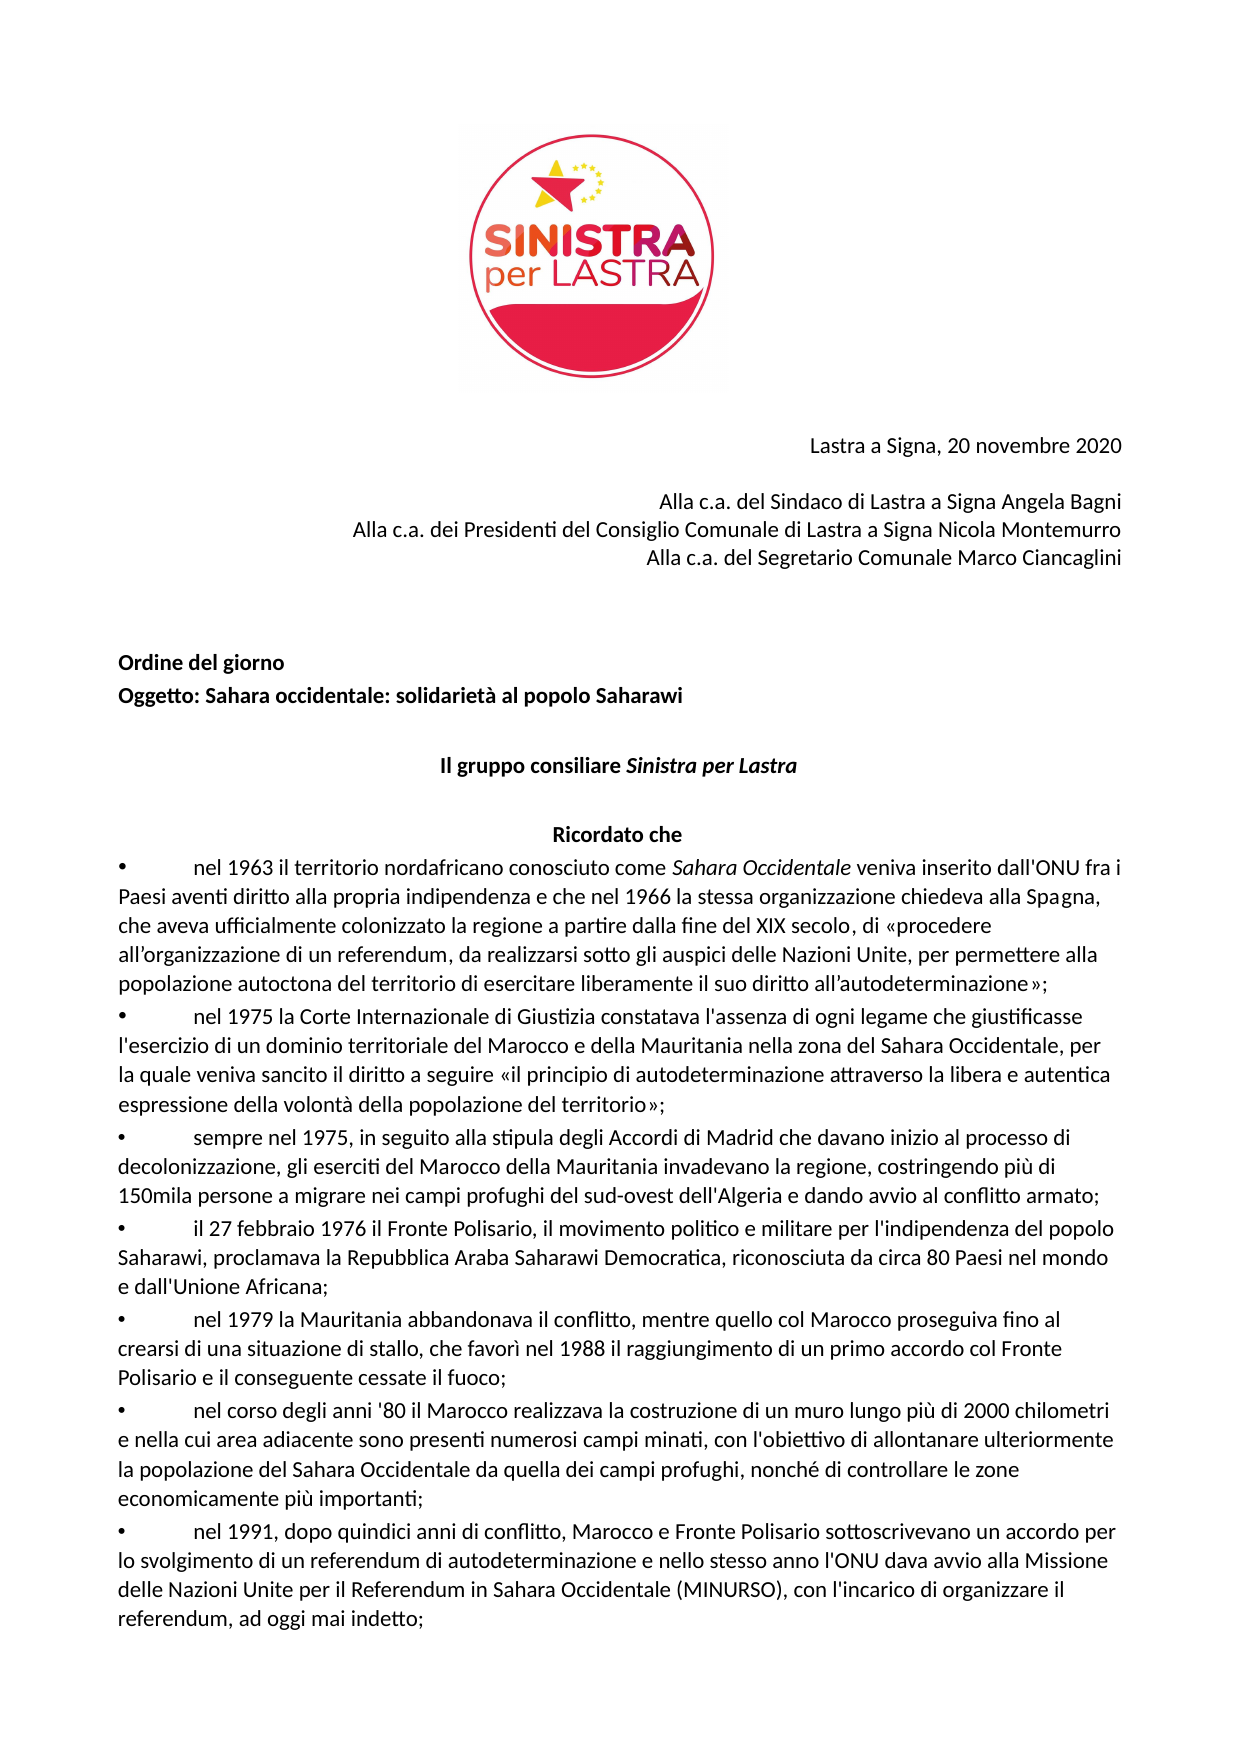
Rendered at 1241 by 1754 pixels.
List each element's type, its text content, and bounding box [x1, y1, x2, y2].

text Il gruppo consiliare Sinistra per Lastra [118, 751, 1122, 779]
list nel corso degli anni '80 il Marocco realizzava la costruzione di un muro lungo più di 2000 chilometri e nella cui area adiacente sono presenti numerosi campi minati, con l'obiettivo di allontanare ulteriormente la popolazione del Sahara Occidentale da quella dei campi profughi, nonché di controllare le zone economicamente più importanti; [118, 1397, 1122, 1512]
text Oggetto: Sahara occidentale: solidarietà al popolo Saharawi [118, 681, 1122, 709]
list nel 1979 la Mauritania abbandonava il conflitto, mentre quello col Marocco proseguiva fino al crearsi di una situazione di stallo, che favorì nel 1988 il raggiungimento di un primo accordo col Fronte Polisario e il conseguente cessate il fuoco; [118, 1305, 1122, 1391]
text Ordine del giorno [118, 648, 1122, 676]
list nel 1991, dopo quindici anni di conflitto, Marocco e Fronte Polisario sottoscrivevano un accordo per lo svolgimento di un referendum di autodeterminazione e nello stesso anno l'ONU dava avvio alla Missione delle Nazioni Unite per il Referendum in Sahara Occidentale (MINURSO), con l'incarico di organizzare il referendum, ad oggi mai indetto; [118, 1517, 1122, 1632]
text Alla c.a. del Segretario Comunale Marco Ciancaglini [118, 543, 1122, 571]
text Lastra a Signa, 20 novembre 2020 [118, 431, 1122, 459]
list il 27 febbraio 1976 il Fronte Polisario, il movimento politico e militare per l'indipendenza del popolo Saharawi, proclamava la Repubblica Araba Saharawi Democratica, riconosciuta da circa 80 Paesi nel mondo e dall'Unione Africana; [118, 1214, 1122, 1300]
picture [457, 124, 729, 393]
text Ricordato che [118, 820, 1122, 848]
text Alla c.a. dei Presidenti del Consiglio Comunale di Lastra a Signa Nicola Montemurro [118, 515, 1122, 543]
list nel 1963 il territorio nordafricano conosciuto come Sahara Occidentale veniva inserito dall'ONU fra i Paesi aventi diritto alla propria indipendenza e che nel 1966 la stessa organizzazione chiedeva alla Spagna, che aveva ufficialmente colonizzato la regione a partire dalla fine del XIX secolo, di «procedere all’organizzazione di un referendum, da realizzarsi sotto gli auspici delle Nazioni Unite, per permettere alla popolazione autoctona del territorio di esercitare liberamente il suo diritto all’autodeterminazione»; [118, 853, 1122, 997]
list sempre nel 1975, in seguito alla stipula degli Accordi di Madrid che davano inizio al processo di decolonizzazione, gli eserciti del Marocco della Mauritania invadevano la regione, costringendo più di 150mila persone a migrare nei campi profughi del sud-ovest dell'Algeria e dando avvio al conflitto armato; [118, 1123, 1122, 1209]
text Alla c.a. del Sindaco di Lastra a Signa Angela Bagni [118, 487, 1122, 515]
list nel 1975 la Corte Internazionale di Giustizia constatava l'assenza di ogni legame che giustificasse l'esercizio di un dominio territoriale del Marocco e della Mauritania nella zona del Sahara Occidentale, per la quale veniva sancito il diritto a seguire «il principio di autodeterminazione attraverso la libera e autentica espressione della volontà della popolazione del territorio»; [118, 1002, 1122, 1118]
